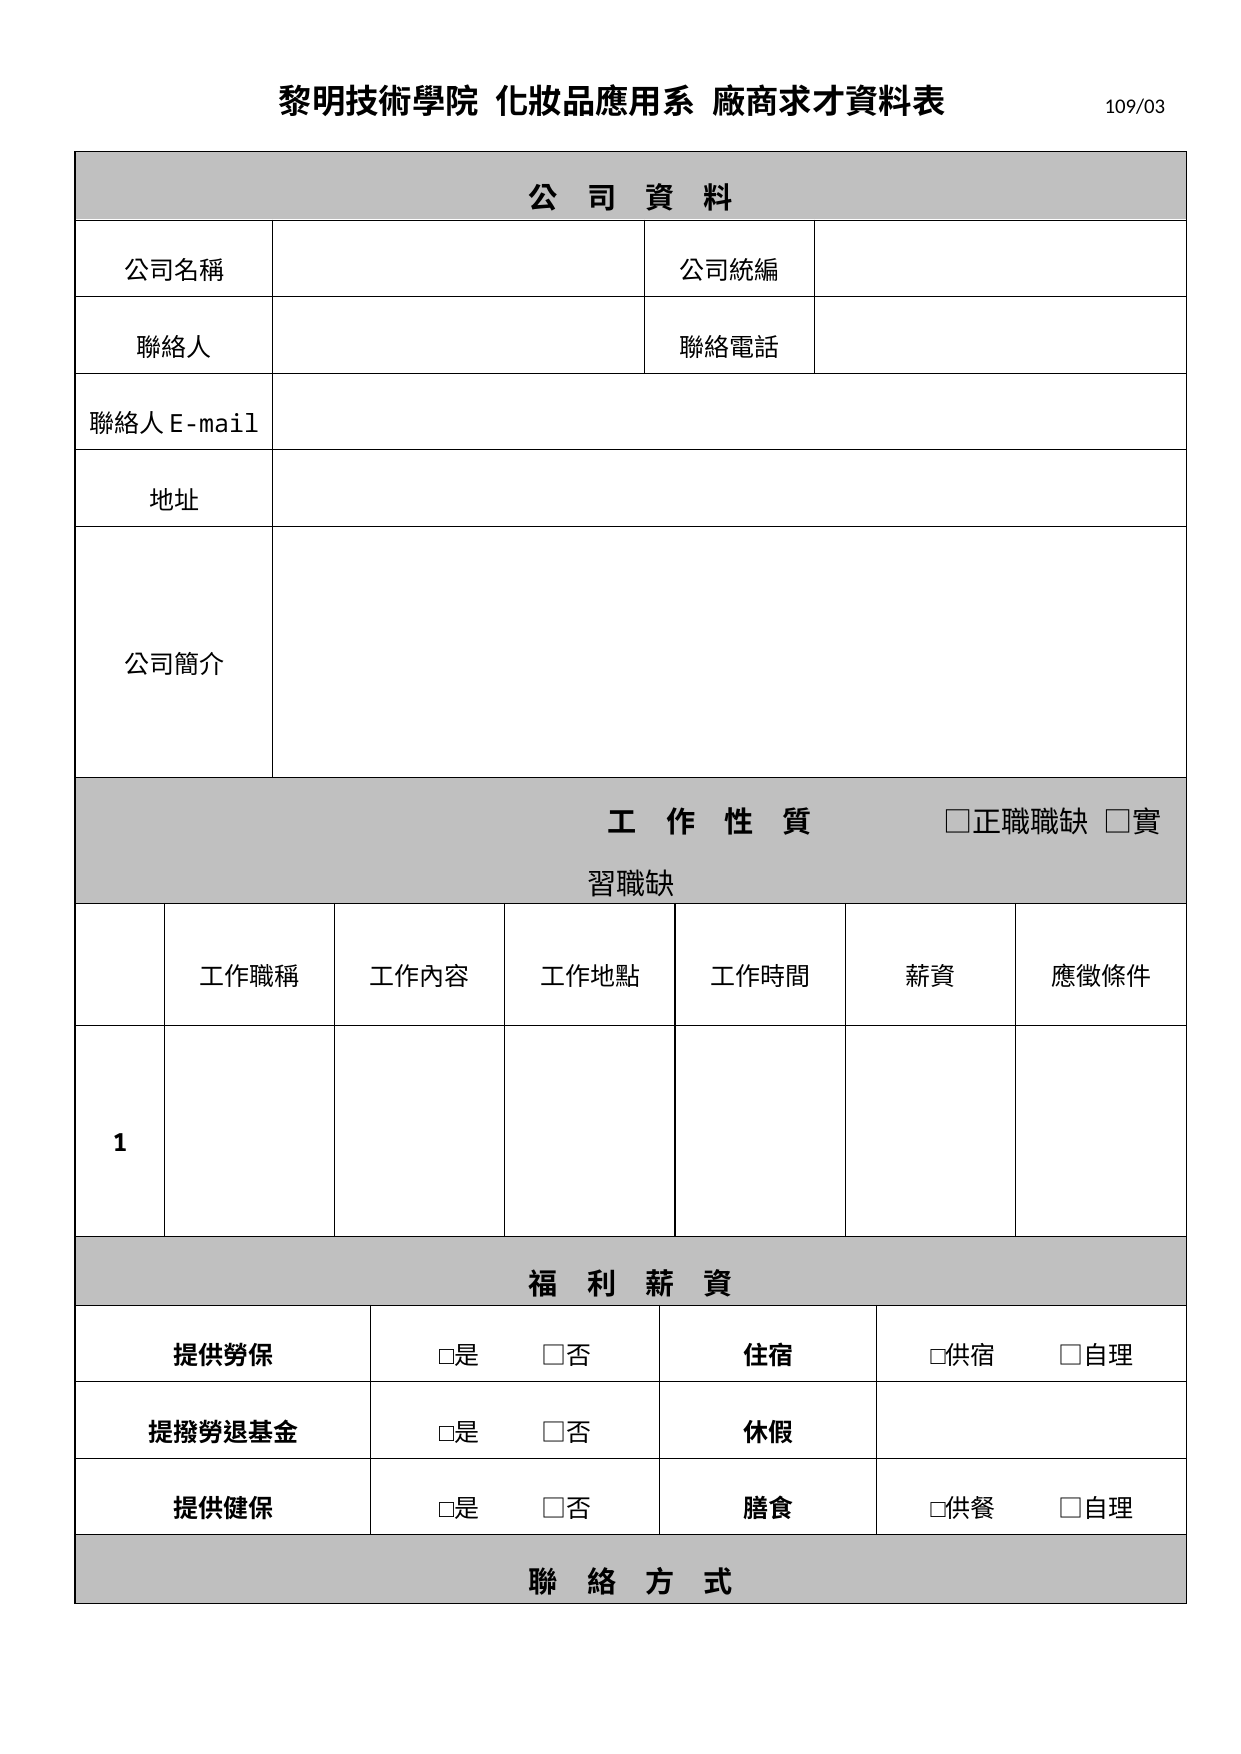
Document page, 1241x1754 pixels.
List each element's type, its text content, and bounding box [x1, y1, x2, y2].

table_cell [273, 297, 644, 373]
table_cell [273, 527, 1186, 777]
table_cell 薪資 [846, 904, 1015, 1025]
table_cell 公司簡介 [76, 527, 272, 777]
table_cell 膳食 [660, 1459, 876, 1534]
table_cell 提供健保 [76, 1459, 370, 1534]
table_cell 聯絡人E-mail [76, 374, 272, 449]
table_cell [335, 1026, 504, 1236]
table_cell 應徵條件 [1016, 904, 1186, 1025]
table_cell □是 □否 [371, 1459, 659, 1534]
table_cell [815, 297, 1186, 373]
table_cell 公司統編 [645, 221, 814, 296]
table_cell [76, 904, 164, 1025]
table_cell 提撥勞退基金 [76, 1382, 370, 1458]
table_cell [273, 450, 1186, 526]
table_cell 聯絡人 [76, 297, 272, 373]
table_cell [505, 1026, 674, 1236]
table_cell □供餐 □自理 [877, 1459, 1186, 1534]
table_cell 公司名稱 [76, 221, 272, 296]
table_cell [273, 221, 644, 296]
table_cell 1 [76, 1026, 164, 1236]
table_cell 聯 絡 方 式 [76, 1535, 1186, 1603]
table_cell [165, 1026, 334, 1236]
table_cell 住宿 [660, 1306, 876, 1381]
table_cell 休假 [660, 1382, 876, 1458]
table_cell 工作內容 [335, 904, 504, 1025]
table_cell [1016, 1026, 1186, 1236]
table_cell [273, 374, 1186, 449]
table_header 公 司 資 料 [76, 152, 1186, 219]
table_cell 福 利 薪 資 [76, 1237, 1186, 1305]
table_cell 聯絡電話 [645, 297, 814, 373]
table_cell 工 作 性 質 □正職職缺 □實習職缺 [76, 778, 1186, 903]
table_cell [676, 1026, 845, 1236]
table_cell 提供勞保 [76, 1306, 370, 1381]
table_cell [846, 1026, 1015, 1236]
table_cell 工作地點 [505, 904, 674, 1025]
table_cell 地址 [76, 450, 272, 526]
table_cell [877, 1382, 1186, 1458]
table_cell 工作職稱 [165, 904, 334, 1025]
table_cell 工作時間 [676, 904, 845, 1025]
table_cell □是 □否 [371, 1382, 659, 1458]
table_cell □是 □否 [371, 1306, 659, 1381]
table_cell [815, 221, 1186, 296]
table_cell □供宿 □自理 [877, 1306, 1186, 1381]
